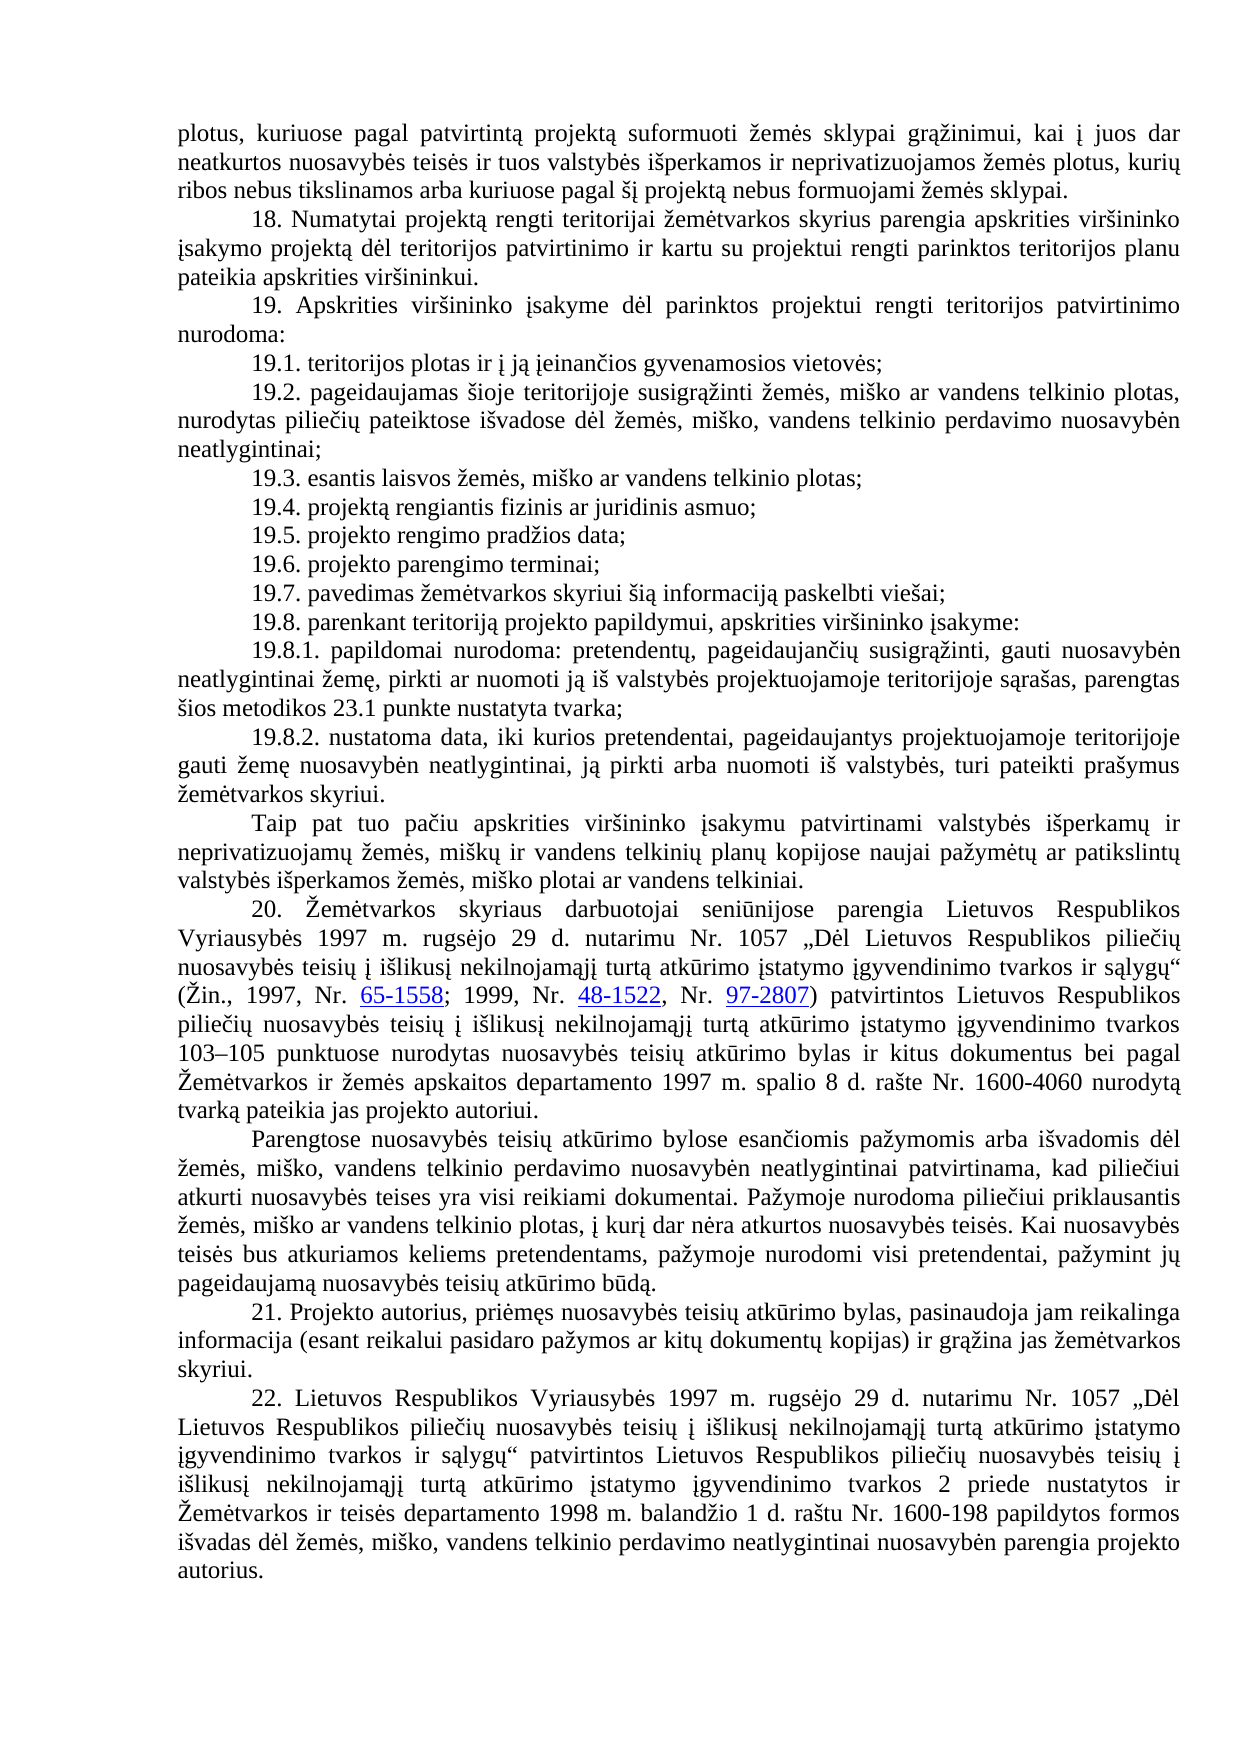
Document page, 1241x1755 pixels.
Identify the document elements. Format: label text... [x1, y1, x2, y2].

text plotus, kuriuose pagal patvirtintą projektą suformuoti žemės sklypai grąžinimui, kai į juos dar neatkurtos nuosavybės teisės ir tuos valstybės išperkamos ir neprivatizuojamos žemės plotus, kurių ribos nebus tikslinamos arba kuriuose pagal šį projektą nebus formuojami žemės sklypai. [177, 118, 1181, 204]
text 19.6. projekto parengimo terminai; [177, 549, 1181, 578]
text 19.1. teritorijos plotas ir į ją įeinančios gyvenamosios vietovės; [177, 348, 1181, 377]
text 19. Apskrities viršininko įsakyme dėl parinktos projektui rengti teritorijos patvirtinimo nurodoma: [177, 291, 1181, 348]
text 19.8.1. papildomai nurodoma: pretendentų, pageidaujančių susigrąžinti, gauti nuosavybėn neatlygintinai žemę, pirkti ar nuomoti ją iš valstybės projektuojamoje teritorijoje sąrašas, parengtas šios metodikos 23.1 punkte nustatyta tvarka; [177, 636, 1181, 722]
text Taip pat tuo pačiu apskrities viršininko įsakymu patvirtinami valstybės išperkamų ir neprivatizuojamų žemės, miškų ir vandens telkinių planų kopijose naujai pažymėtų ar patikslintų valstybės išperkamos žemės, miško plotai ar vandens telkiniai. [177, 808, 1181, 894]
text 19.2. pageidaujamas šioje teritorijoje susigrąžinti žemės, miško ar vandens telkinio plotas, nurodytas piliečių pateiktose išvadose dėl žemės, miško, vandens telkinio perdavimo nuosavybėn neatlygintinai; [177, 377, 1181, 463]
text 22. Lietuvos Respublikos Vyriausybės 1997 m. rugsėjo 29 d. nutarimu Nr. 1057 „Dėl Lietuvos Respublikos piliečių nuosavybės teisių į išlikusį nekilnojamąjį turtą atkūrimo įstatymo įgyvendinimo tvarkos ir sąlygų“ patvirtintos Lietuvos Respublikos piliečių nuosavybės teisių į išlikusį nekilnojamąjį turtą atkūrimo įstatymo įgyvendinimo tvarkos 2 priede nustatytos ir Žemėtvarkos ir teisės departamento 1998 m. balandžio 1 d. raštu Nr. 1600-198 papildytos formos išvadas dėl žemės, miško, vandens telkinio perdavimo neatlygintinai nuosavybėn parengia projekto autorius. [177, 1383, 1181, 1584]
text 19.8.2. nustatoma data, iki kurios pretendentai, pageidaujantys projektuojamoje teritorijoje gauti žemę nuosavybėn neatlygintinai, ją pirkti arba nuomoti iš valstybės, turi pateikti prašymus žemėtvarkos skyriui. [177, 722, 1181, 808]
text 19.5. projekto rengimo pradžios data; [177, 521, 1181, 549]
text 19.8. parenkant teritoriją projekto papildymui, apskrities viršininko įsakyme: [177, 607, 1181, 636]
text 19.7. pavedimas žemėtvarkos skyriui šią informaciją paskelbti viešai; [177, 578, 1181, 607]
text 19.3. esantis laisvos žemės, miško ar vandens telkinio plotas; [177, 463, 1181, 492]
text 21. Projekto autorius, priėmęs nuosavybės teisių atkūrimo bylas, pasinaudoja jam reikalinga informacija (esant reikalui pasidaro pažymos ar kitų dokumentų kopijas) ir grąžina jas žemėtvarkos skyriui. [177, 1297, 1181, 1383]
text 19.4. projektą rengiantis fizinis ar juridinis asmuo; [177, 492, 1181, 521]
text Parengtose nuosavybės teisių atkūrimo bylose esančiomis pažymomis arba išvadomis dėl žemės, miško, vandens telkinio perdavimo nuosavybėn neatlygintinai patvirtinama, kad piliečiui atkurti nuosavybės teises yra visi reikiami dokumentai. Pažymoje nurodoma piliečiui priklausantis žemės, miško ar vandens telkinio plotas, į kurį dar nėra atkurtos nuosavybės teisės. Kai nuosavybės teisės bus atkuriamos keliems pretendentams, pažymoje nurodomi visi pretendentai, pažymint jų pageidaujamą nuosavybės teisių atkūrimo būdą. [177, 1124, 1181, 1297]
text 18. Numatytai projektą rengti teritorijai žemėtvarkos skyrius parengia apskrities viršininko įsakymo projektą dėl teritorijos patvirtinimo ir kartu su projektui rengti parinktos teritorijos planu pateikia apskrities viršininkui. [177, 204, 1181, 291]
text 20. Žemėtvarkos skyriaus darbuotojai seniūnijose parengia Lietuvos Respublikos Vyriausybės 1997 m. rugsėjo 29 d. nutarimu Nr. 1057 „Dėl Lietuvos Respublikos piliečių nuosavybės teisių į išlikusį nekilnojamąjį turtą atkūrimo įstatymo įgyvendinimo tvarkos ir sąlygų“ (Žin., 1997, Nr. 65-1558; 1999, Nr. 48-1522, Nr. 97-2807) patvirtintos Lietuvos Respublikos piliečių nuosavybės teisių į išlikusį nekilnojamąjį turtą atkūrimo įstatymo įgyvendinimo tvarkos 103–105 punktuose nurodytas nuosavybės teisių atkūrimo bylas ir kitus dokumentus bei pagal Žemėtvarkos ir žemės apskaitos departamento 1997 m. spalio 8 d. rašte Nr. 1600-4060 nurodytą tvarką pateikia jas projekto autoriui. [177, 894, 1181, 1124]
